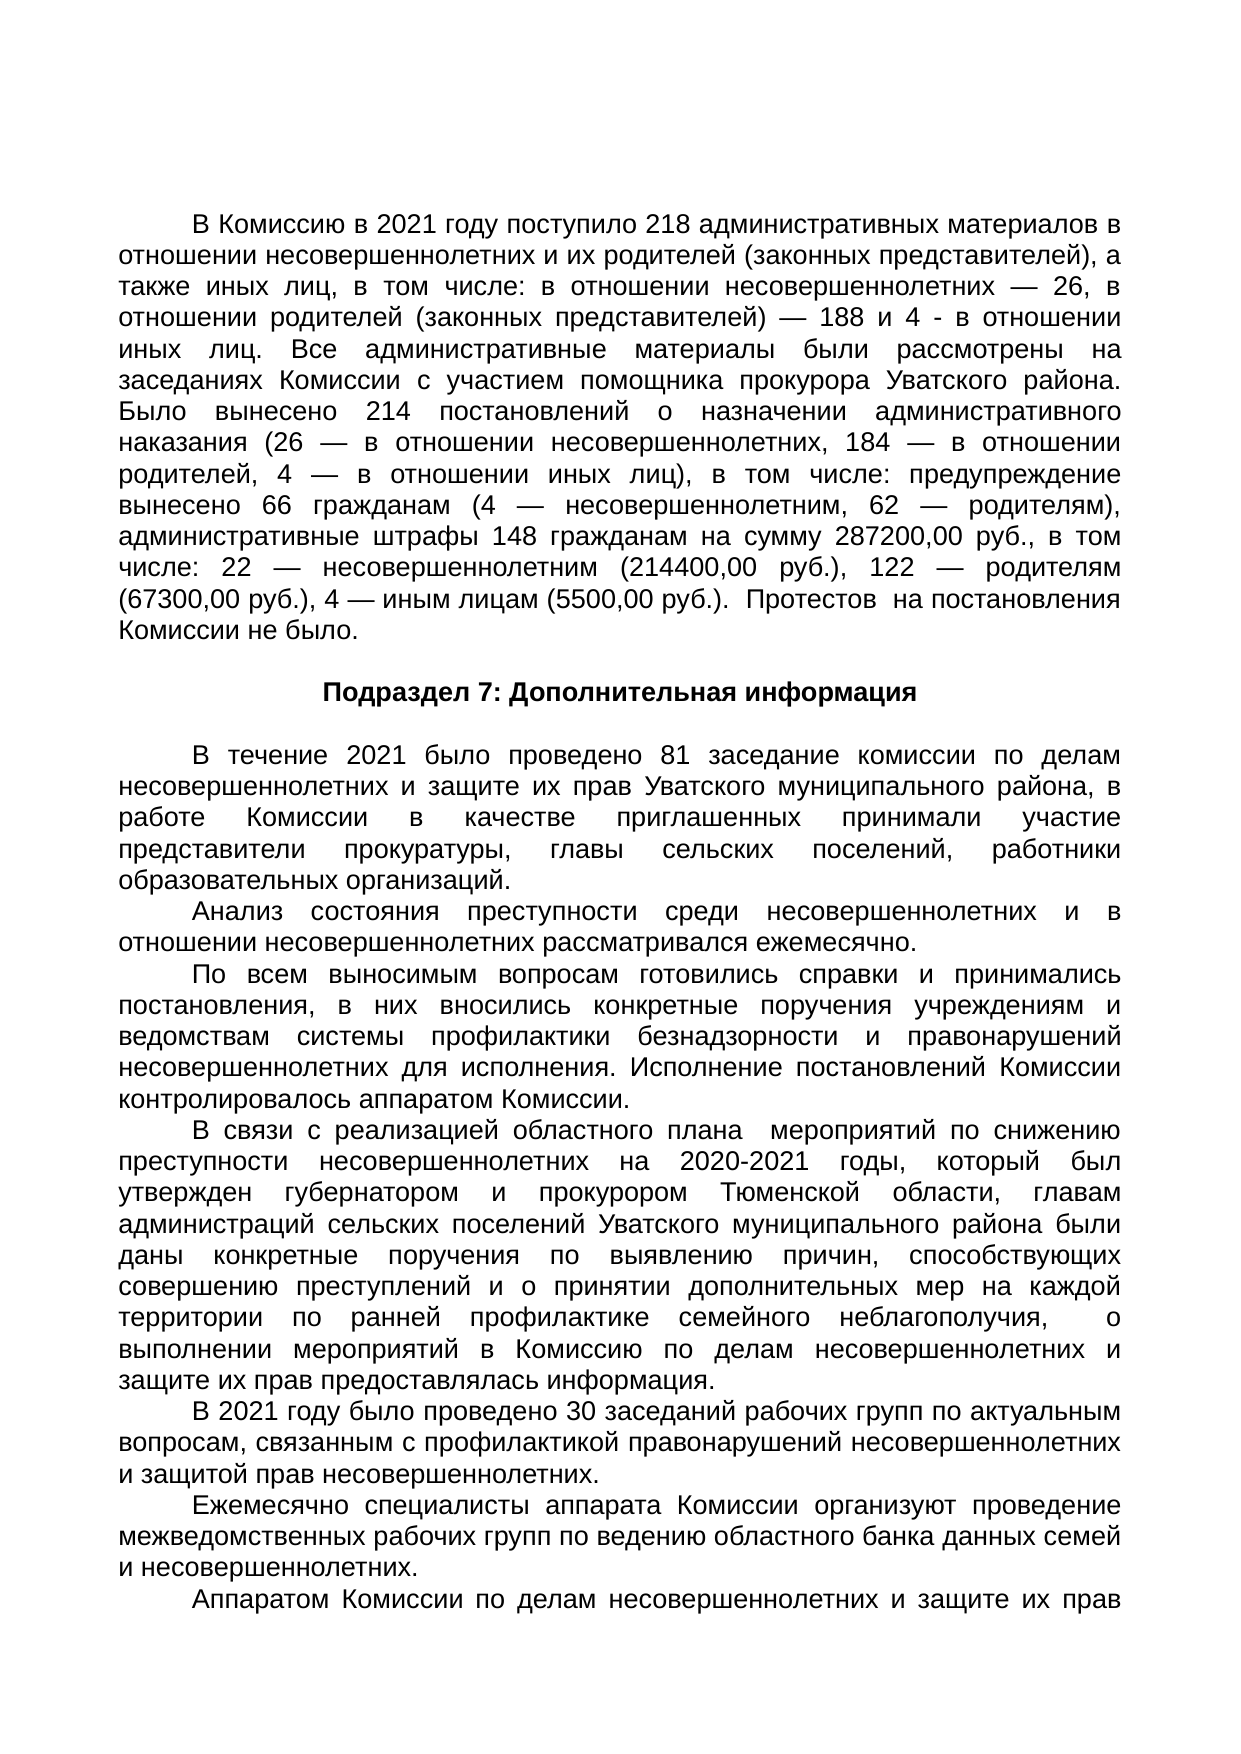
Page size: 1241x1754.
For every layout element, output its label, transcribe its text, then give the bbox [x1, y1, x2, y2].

text Анализ состояния преступности среди несовершеннолетних и в отношении несовершеннолетних рассматривался ежемесячно. [118, 895, 1122, 958]
text В 2021 году было проведено 30 заседаний рабочих групп по актуальным вопросам, связанным с профилактикой правонарушений несовершеннолетних и защитой прав несовершеннолетних. [118, 1395, 1122, 1489]
text Подраздел 7: Дополнительная информация [118, 676, 1122, 708]
text По всем выносимым вопросам готовились справки и принимались постановления, в них вносились конкретные поручения учреждениям и ведомствам системы профилактики безнадзорности и правонарушений несовершеннолетних для исполнения. Исполнение постановлений Комиссии контролировалось аппаратом Комиссии. [118, 958, 1122, 1114]
text Аппаратом Комиссии по делам несовершеннолетних и защите их прав [118, 1583, 1122, 1614]
text В течение 2021 было проведено 81 заседание комиссии по делам несовершеннолетних и защите их прав Уватского муниципального района, в работе Комиссии в качестве приглашенных принимали участие представители прокуратуры, главы сельских поселений, работники образовательных организаций. [118, 739, 1122, 895]
text Ежемесячно специалисты аппарата Комиссии организуют проведение межведомственных рабочих групп по ведению областного банка данных семей и несовершеннолетних. [118, 1489, 1122, 1583]
text В связи с реализацией областного плана мероприятий по снижению преступности несовершеннолетних на 2020-2021 годы, который был утвержден губернатором и прокурором Тюменской области, главам администраций сельских поселений Уватского муниципального района были даны конкретные поручения по выявлению причин, способствующих совершению преступлений и о принятии дополнительных мер на каждой территории по ранней профилактике семейного неблагополучия, о выполнении мероприятий в Комиссию по делам несовершеннолетних и защите их прав предоставлялась информация. [118, 1114, 1122, 1395]
text В Комиссию в 2021 году поступило 218 административных материалов в отношении несовершеннолетних и их родителей (законных представителей), а также иных лиц, в том числе: в отношении несовершеннолетних — 26, в отношении родителей (законных представителей) — 188 и 4 - в отношении иных лиц. Все административные материалы были рассмотрены на заседаниях Комиссии с участием помощника прокурора Уватского района. Было вынесено 214 постановлений о назначении административного наказания (26 — в отношении несовершеннолетних, 184 — в отношении родителей, 4 — в отношении иных лиц), в том числе: предупреждение вынесено 66 гражданам (4 — несовершеннолетним, 62 — родителям), административные штрафы 148 гражданам на сумму 287200,00 руб., в том числе: 22 — несовершеннолетним (214400,00 руб.), 122 — родителям (67300,00 руб.), 4 — иным лицам (5500,00 руб.). Протестов на постановления Комиссии не было. [118, 208, 1122, 645]
